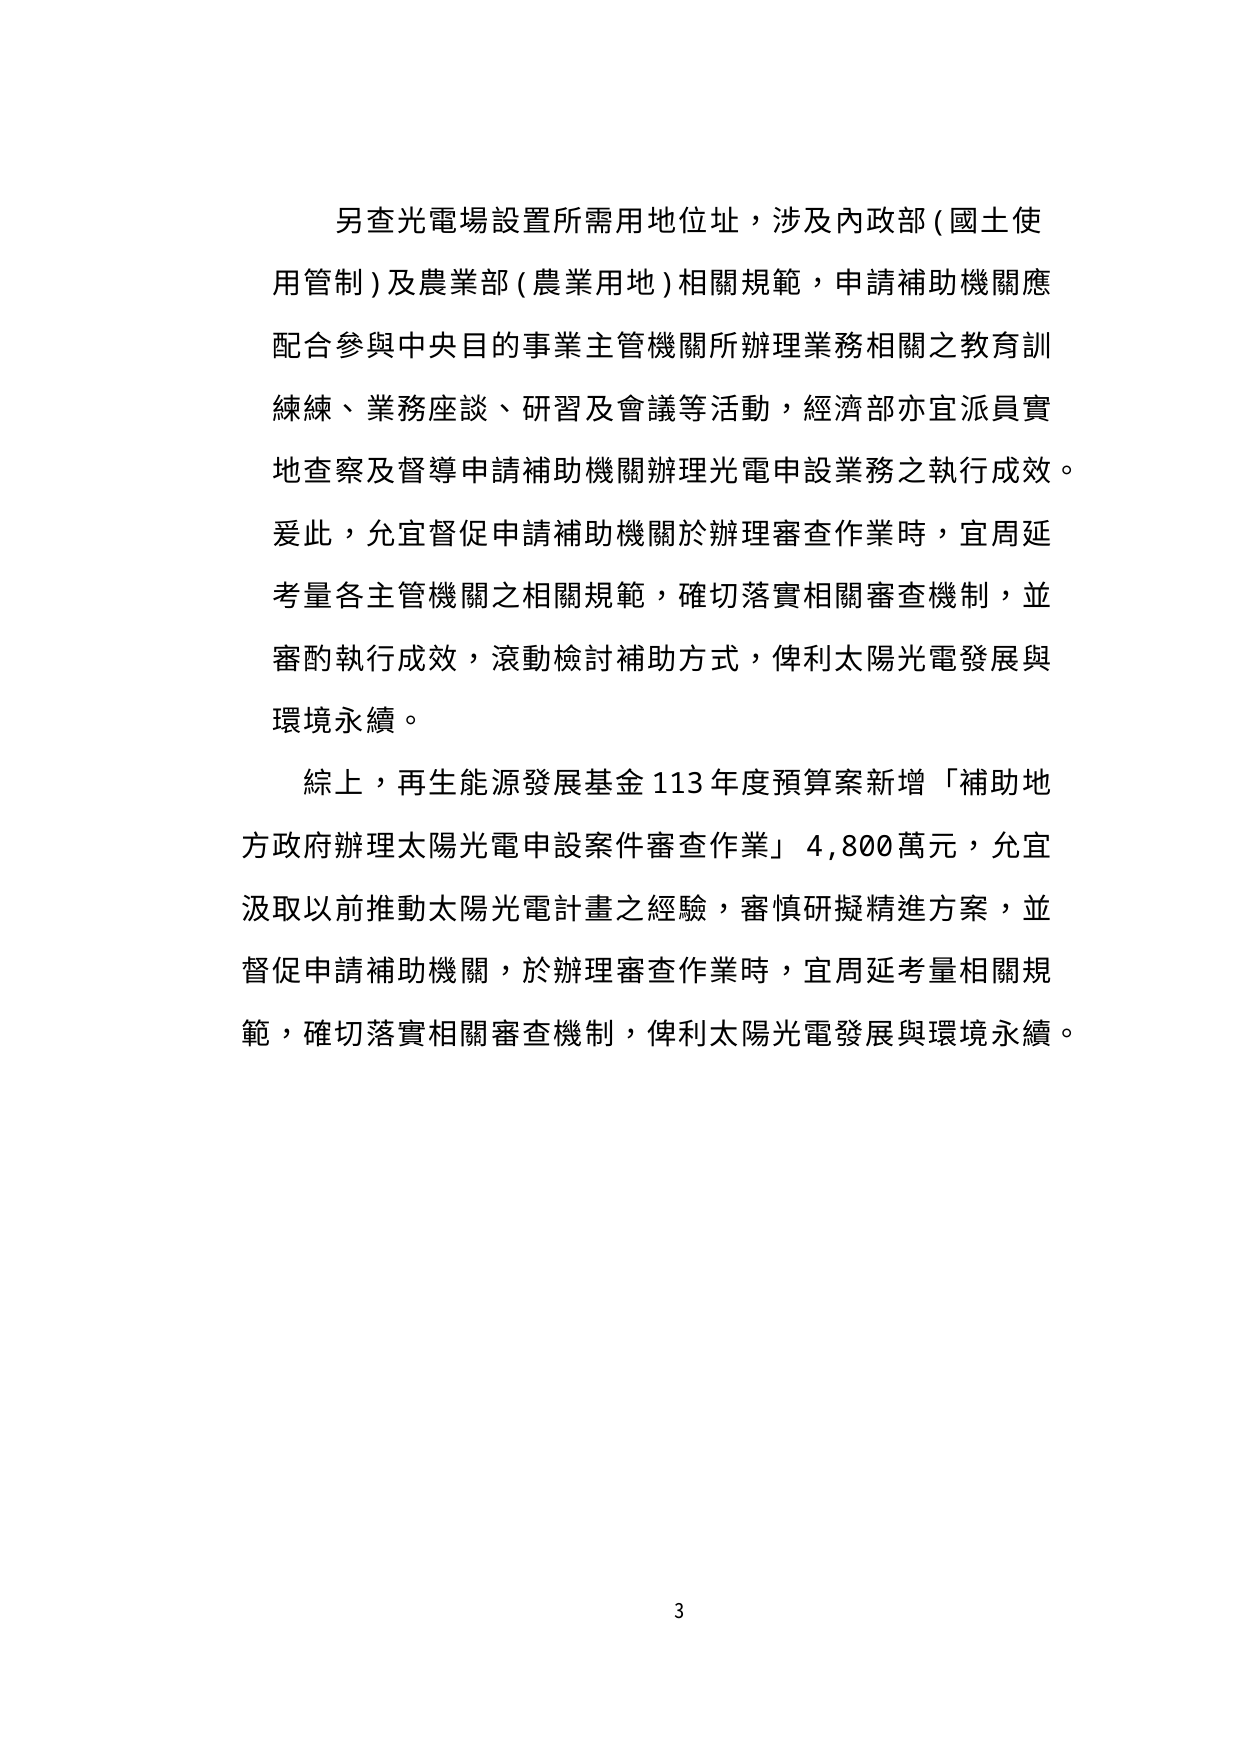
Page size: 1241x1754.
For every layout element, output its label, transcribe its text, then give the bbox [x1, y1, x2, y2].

text 綜上，再生能源發展基金113年度預算案新增「補助地方政府辦理太陽光電申設案件審查作業」4,800萬元，允宜汲取以前推動太陽光電計畫之經驗，審慎研擬精進方案，並督促申請補助機關，於辦理審查作業時，宜周延考量相關規範，確切落實相關審查機制，俾利太陽光電發展與環境永續。 [236, 740, 1063, 1052]
text 另查光電場設置所需用地位址，涉及內政部(國土使用管制)及農業部(農業用地)相關規範，申請補助機關應配合參與中央目的事業主管機關所辦理業務相關之教育訓練練、業務座談、研習及會議等活動，經濟部亦宜派員實地查察及督導申請補助機關辦理光電申設業務之執行成效。爰此，允宜督促申請補助機關於辦理審查作業時，宜周延考量各主管機關之相關規範，確切落實相關審查機制，並審酌執行成效，滾動檢討補助方式，俾利太陽光電發展與環境永續。 [266, 177, 1063, 740]
